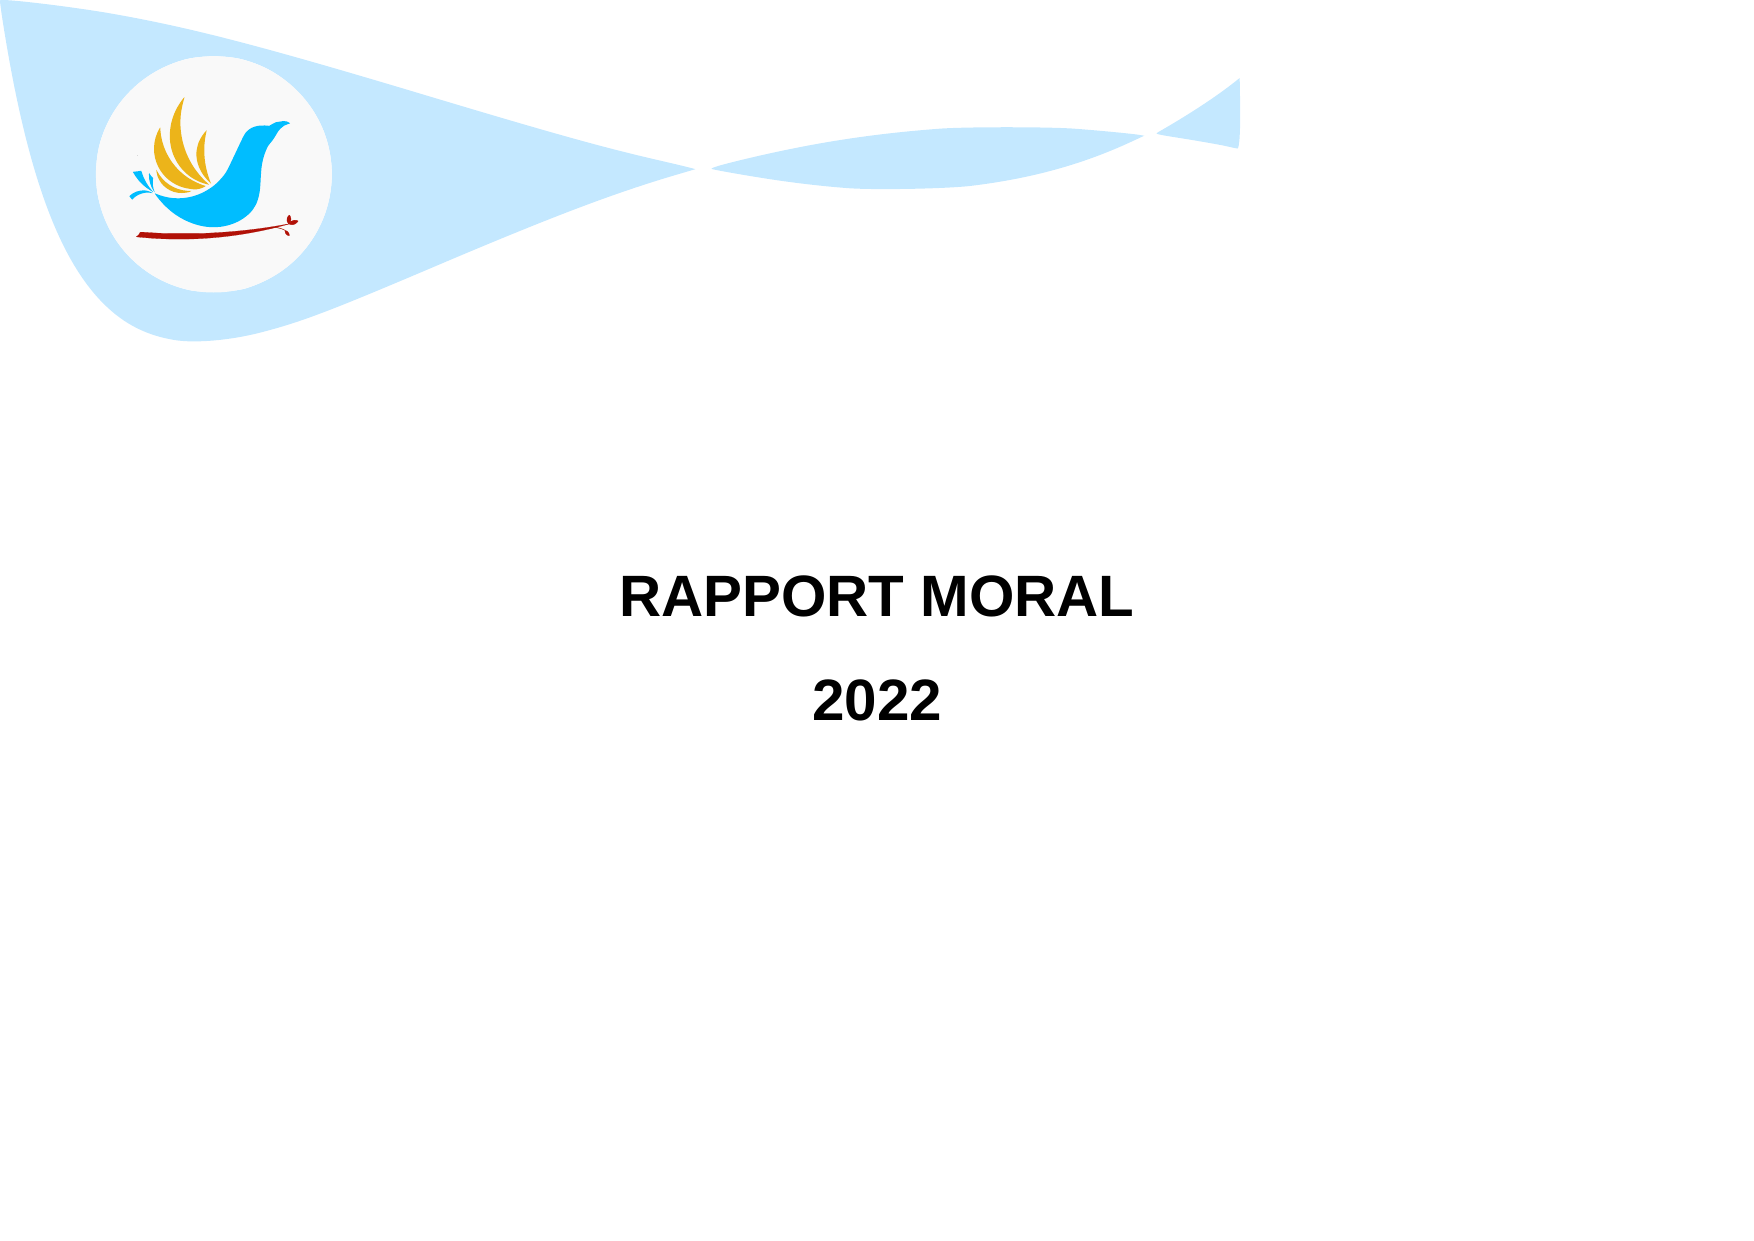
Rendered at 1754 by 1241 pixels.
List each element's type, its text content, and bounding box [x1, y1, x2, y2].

title 2022 [118, 666, 1636, 733]
title RAPPORT MORAL [118, 561, 1636, 628]
